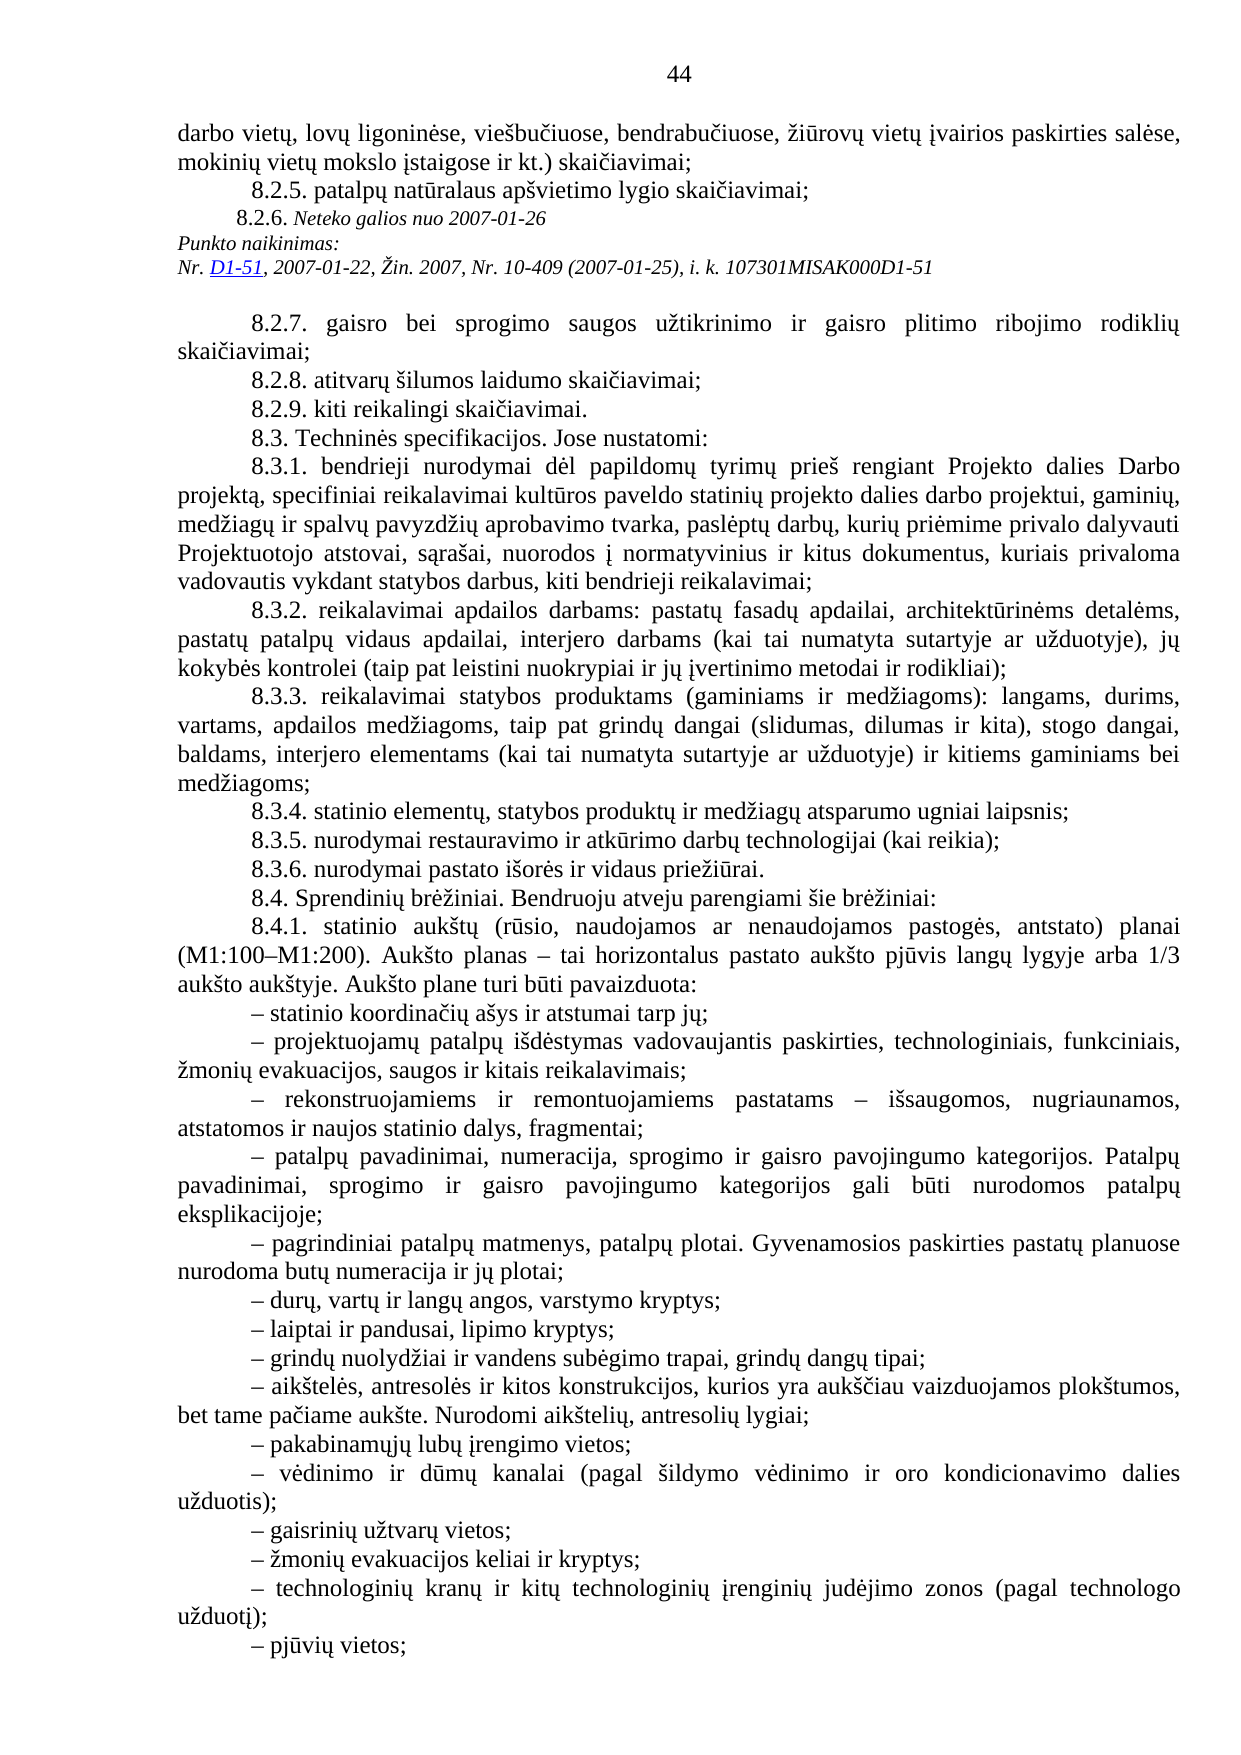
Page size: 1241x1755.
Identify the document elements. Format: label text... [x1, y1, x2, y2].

text darbo vietų, lovų ligoninėse, viešbučiuose, bendrabučiuose, žiūrovų vietų įvairios paskirties salėse, mokinių vietų mokslo įstaigose ir kt.) skaičiavimai; [177, 118, 1181, 176]
text 8.2.7. gaisro bei sprogimo saugos užtikrinimo ir gaisro plitimo ribojimo rodiklių skaičiavimai; [177, 308, 1181, 365]
text 8.3.2. reikalavimai apdailos darbams: pastatų fasadų apdailai, architektūrinėms detalėms, pastatų patalpų vidaus apdailai, interjero darbams (kai tai numatyta sutartyje ar užduotyje), jų kokybės kontrolei (taip pat leistini nuokrypiai ir jų įvertinimo metodai ir rodikliai); [177, 595, 1181, 681]
text – žmonių evakuacijos keliai ir kryptys; [177, 1544, 1181, 1573]
text – technologinių kranų ir kitų technologinių įrenginių judėjimo zonos (pagal technologo užduotį); [177, 1573, 1181, 1630]
text Nr. D1-51, 2007-01-22, Žin. 2007, Nr. 10-409 (2007-01-25), i. k. 107301MISAK000D1-51 [177, 255, 1181, 279]
text 8.2.8. atitvarų šilumos laidumo skaičiavimai; [177, 365, 1181, 394]
text – durų, vartų ir langų angos, varstymo kryptys; [177, 1285, 1181, 1314]
text – pjūvių vietos; [177, 1630, 1181, 1659]
text 8.3.3. reikalavimai statybos produktams (gaminiams ir medžiagoms): langams, durims, vartams, apdailos medžiagoms, taip pat grindų dangai (slidumas, dilumas ir kita), stogo dangai, baldams, interjero elementams (kai tai numatyta sutartyje ar užduotyje) ir kitiems gaminiams bei medžiagoms; [177, 681, 1181, 796]
text – gaisrinių užtvarų vietos; [177, 1515, 1181, 1544]
text – aikštelės, antresolės ir kitos konstrukcijos, kurios yra aukščiau vaizduojamos plokštumos, bet tame pačiame aukšte. Nurodomi aikštelių, antresolių lygiai; [177, 1371, 1181, 1429]
text 8.3.6. nurodymai pastato išorės ir vidaus priežiūrai. [177, 854, 1181, 883]
text 8.3. Techninės specifikacijos. Jose nustatomi: [177, 423, 1181, 451]
text – laiptai ir pandusai, lipimo kryptys; [177, 1314, 1181, 1343]
text Punkto naikinimas: [177, 231, 1181, 255]
text – projektuojamų patalpų išdėstymas vadovaujantis paskirties, technologiniais, funkciniais, žmonių evakuacijos, saugos ir kitais reikalavimais; [177, 1026, 1181, 1084]
text 8.4.1. statinio aukštų (rūsio, naudojamos ar nenaudojamos pastogės, antstato) planai (M1:100–M1:200). Aukšto planas – tai horizontalus pastato aukšto pjūvis langų lygyje arba 1/3 aukšto aukštyje. Aukšto plane turi būti pavaizduota: [177, 911, 1181, 998]
text 8.2.6. Neteko galios nuo 2007-01-26 [177, 204, 1181, 231]
text 8.2.5. patalpų natūralaus apšvietimo lygio skaičiavimai; [177, 176, 1181, 204]
text 8.3.4. statinio elementų, statybos produktų ir medžiagų atsparumo ugniai laipsnis; [177, 796, 1181, 825]
text – pagrindiniai patalpų matmenys, patalpų plotai. Gyvenamosios paskirties pastatų planuose nurodoma butų numeracija ir jų plotai; [177, 1228, 1181, 1285]
text – grindų nuolydžiai ir vandens subėgimo trapai, grindų dangų tipai; [177, 1343, 1181, 1371]
text 8.3.1. bendrieji nurodymai dėl papildomų tyrimų prieš rengiant Projekto dalies Darbo projektą, specifiniai reikalavimai kultūros paveldo statinių projekto dalies darbo projektui, gaminių, medžiagų ir spalvų pavyzdžių aprobavimo tvarka, paslėptų darbų, kurių priėmime privalo dalyvauti Projektuotojo atstovai, sąrašai, nuorodos į normatyvinius ir kitus dokumentus, kuriais privaloma vadovautis vykdant statybos darbus, kiti bendrieji reikalavimai; [177, 451, 1181, 595]
text – rekonstruojamiems ir remontuojamiems pastatams – išsaugomos, nugriaunamos, atstatomos ir naujos statinio dalys, fragmentai; [177, 1084, 1181, 1141]
text – pakabinamųjų lubų įrengimo vietos; [177, 1429, 1181, 1458]
text – patalpų pavadinimai, numeracija, sprogimo ir gaisro pavojingumo kategorijos. Patalpų pavadinimai, sprogimo ir gaisro pavojingumo kategorijos gali būti nurodomos patalpų eksplikacijoje; [177, 1141, 1181, 1228]
text 8.2.9. kiti reikalingi skaičiavimai. [177, 394, 1181, 423]
text – statinio koordinačių ašys ir atstumai tarp jų; [177, 998, 1181, 1026]
text 8.4. Sprendinių brėžiniai. Bendruoju atveju parengiami šie brėžiniai: [177, 883, 1181, 911]
text 8.3.5. nurodymai restauravimo ir atkūrimo darbų technologijai (kai reikia); [177, 825, 1181, 854]
text – vėdinimo ir dūmų kanalai (pagal šildymo vėdinimo ir oro kondicionavimo dalies užduotis); [177, 1458, 1181, 1515]
